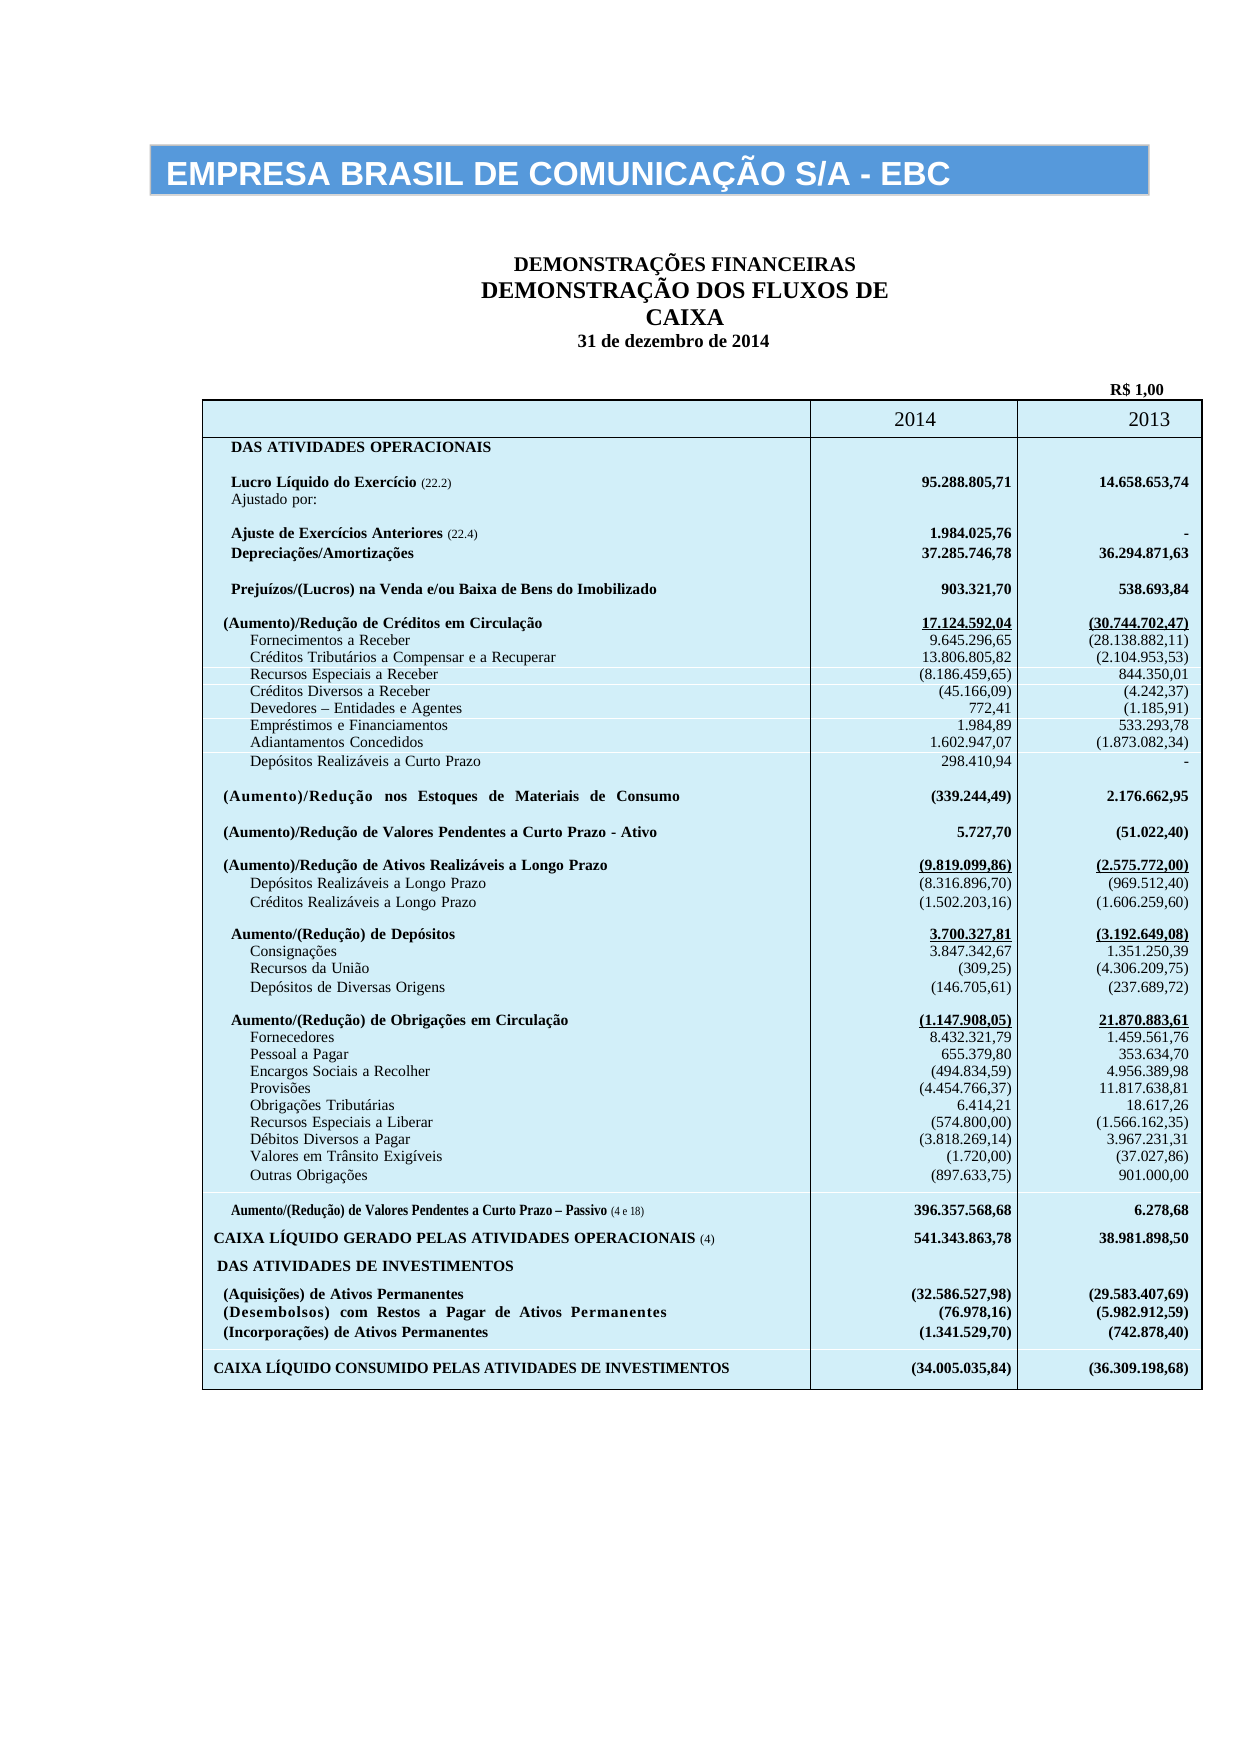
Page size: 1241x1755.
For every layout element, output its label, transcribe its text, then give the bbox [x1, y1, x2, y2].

table_cell Obrigações Tributárias [203, 1099, 810, 1116]
table_cell (237.689,72) [1018, 979, 1201, 1005]
table_cell Lucro Líquido do Exercício (22.2) Ajustado por: [203, 464, 810, 517]
table_cell Provisões [203, 1082, 810, 1099]
table_cell (1.873.082,34) [1018, 735, 1201, 752]
table_cell 1.984,89 [811, 719, 1017, 735]
table_cell Recursos da União [203, 962, 810, 979]
table_cell (1.606.259,60) [1018, 893, 1201, 919]
table_cell Prejuízos/(Lucros) na Venda e/ou Baixa de Bens do Imobilizado [203, 571, 810, 607]
table_cell (1.147.908,05) [811, 1005, 1017, 1031]
table_cell Recursos Especiais a Liberar [203, 1116, 810, 1133]
table_cell (4.454.766,37) [811, 1082, 1017, 1099]
table_cell (28.138.882,11) [1018, 633, 1201, 651]
table_cell (36.309.198,68) [1018, 1350, 1201, 1389]
table_cell Aumento/(Redução) de Obrigações em Circulação [203, 1005, 810, 1031]
table_cell (3.192.649,08) [1018, 919, 1201, 945]
table_cell (9.819.099,86) [811, 849, 1017, 876]
table_cell 13.806.805,82 [811, 651, 1017, 667]
table_cell 5.727,70 [811, 813, 1017, 849]
table_header 2013 [1018, 401, 1201, 437]
table_cell (897.633,75) [811, 1167, 1017, 1192]
table_cell Créditos Diversos a Receber [203, 685, 810, 701]
table_cell (Aumento)/Redução de Valores Pendentes a Curto Prazo - Ativo [203, 813, 810, 849]
table_cell (34.005.035,84) [811, 1350, 1017, 1389]
table_cell (3.818.269,14) [811, 1133, 1017, 1150]
table_cell 1.351.250,39 [1018, 945, 1201, 962]
text 31 de dezembro de 2014 [577, 331, 1180, 352]
table_cell Valores em Trânsito Exigíveis [203, 1150, 810, 1167]
table_cell 6.278,68 [1018, 1193, 1201, 1224]
table_cell 3.700.327,81 [811, 919, 1017, 945]
table_cell (1.566.162,35) [1018, 1116, 1201, 1133]
table_cell (Aquisições) de Ativos Permanentes [203, 1281, 810, 1305]
table_cell CAIXA LÍQUIDO GERADO PELAS ATIVIDADES OPERACIONAIS (4) [203, 1224, 810, 1252]
table_cell 36.294.871,63 [1018, 544, 1201, 571]
table_cell (51.022,40) [1018, 813, 1201, 849]
table_cell 1.602.947,07 [811, 735, 1017, 752]
table_cell (339.244,49) [811, 778, 1017, 813]
table_cell Depósitos Realizáveis a Curto Prazo [203, 753, 810, 778]
table_cell [1018, 1252, 1201, 1281]
table_cell (4.242,37) [1018, 685, 1201, 701]
table_cell (1.502.203,16) [811, 893, 1017, 919]
table_cell (4.306.209,75) [1018, 962, 1201, 979]
table_cell (1.720,00) [811, 1150, 1017, 1167]
table_cell 541.343.863,78 [811, 1224, 1017, 1252]
table_cell 95.288.805,71 [811, 464, 1017, 517]
table_cell Depreciações/Amortizações [203, 544, 810, 571]
table_cell Recursos Especiais a Receber [203, 668, 810, 684]
table_cell 4.956.389,98 [1018, 1065, 1201, 1082]
table_cell [1018, 438, 1201, 464]
table_cell (32.586.527,98) [811, 1281, 1017, 1305]
table_cell (574.800,00) [811, 1116, 1017, 1133]
table_cell (29.583.407,69) [1018, 1281, 1201, 1305]
table_cell DAS ATIVIDADES OPERACIONAIS [203, 438, 810, 464]
table_cell (8.186.459,65) [811, 668, 1017, 684]
table_cell (969.512,40) [1018, 876, 1201, 893]
table_cell (Aumento)/Redução de Ativos Realizáveis a Longo Prazo [203, 849, 810, 876]
table_cell 298.410,94 [811, 753, 1017, 778]
table_cell Pessoal a Pagar [203, 1048, 810, 1065]
table_cell Depósitos de Diversas Origens [203, 979, 810, 1005]
table_cell 538.693,84 [1018, 571, 1201, 607]
table_cell (30.744.702,47) [1018, 607, 1201, 633]
table_cell Empréstimos e Financiamentos [203, 719, 810, 735]
table_cell 2.176.662,95 [1018, 778, 1201, 813]
table_cell Fornecimentos a Receber [203, 633, 810, 651]
table_cell 844.350,01 [1018, 668, 1201, 684]
table_cell 903.321,70 [811, 571, 1017, 607]
table_cell (Incorporações) de Ativos Permanentes [203, 1323, 810, 1349]
table_cell CAIXA LÍQUIDO CONSUMIDO PELAS ATIVIDADES DE INVESTIMENTOS [203, 1350, 810, 1389]
table_cell [811, 438, 1017, 464]
table_cell (Aumento)/Redução nos Estoques de Materiais de Consumo [203, 778, 810, 813]
table_cell Depósitos Realizáveis a Longo Prazo [203, 876, 810, 893]
table_cell (Aumento)/Redução de Créditos em Circulação [203, 607, 810, 633]
table_cell Créditos Realizáveis a Longo Prazo [203, 893, 810, 919]
table_cell - [1018, 753, 1201, 778]
table_cell (2.104.953,53) [1018, 651, 1201, 667]
table_cell (37.027,86) [1018, 1150, 1201, 1167]
table_cell Aumento/(Redução) de Valores Pendentes a Curto Prazo – Passivo (4 e 18) [203, 1193, 810, 1224]
table_cell 6.414,21 [811, 1099, 1017, 1116]
table_cell (494.834,59) [811, 1065, 1017, 1082]
table_cell (742.878,40) [1018, 1323, 1201, 1349]
table_cell 17.124.592,04 [811, 607, 1017, 633]
table_cell (1.185,91) [1018, 701, 1201, 718]
table_cell (8.316.896,70) [811, 876, 1017, 893]
table_cell 533.293,78 [1018, 719, 1201, 735]
table_cell Aumento/(Redução) de Depósitos [203, 919, 810, 945]
table_cell Outras Obrigações [203, 1167, 810, 1192]
text DEMONSTRAÇÃO DOS FLUXOS DE CAIXA [468, 277, 901, 331]
table_cell (5.982.912,59) [1018, 1305, 1201, 1323]
table_cell Devedores – Entidades e Agentes [203, 701, 810, 718]
table_cell (Desembolsos) com Restos a Pagar de Ativos Permanentes [203, 1305, 810, 1323]
table_cell 11.817.638,81 [1018, 1082, 1201, 1099]
table_cell Encargos Sociais a Recolher [203, 1065, 810, 1082]
table_cell (2.575.772,00) [1018, 849, 1201, 876]
table_cell DAS ATIVIDADES DE INVESTIMENTOS [203, 1252, 810, 1281]
table_cell (309,25) [811, 962, 1017, 979]
table_cell 21.870.883,61 [1018, 1005, 1201, 1031]
table_cell 1.984.025,76 [811, 517, 1017, 544]
table_cell (146.705,61) [811, 979, 1017, 1005]
table_cell 3.847.342,67 [811, 945, 1017, 962]
table_cell (1.341.529,70) [811, 1323, 1017, 1349]
table_cell 38.981.898,50 [1018, 1224, 1201, 1252]
table_cell 1.459.561,76 [1018, 1031, 1201, 1048]
text R$ 1,00 [154, 380, 1163, 399]
table_cell 8.432.321,79 [811, 1031, 1017, 1048]
table_cell 9.645.296,65 [811, 633, 1017, 651]
table_cell 14.658.653,74 [1018, 464, 1201, 517]
table_cell 18.617,26 [1018, 1099, 1201, 1116]
table_header 2014 [811, 401, 1017, 437]
text DEMONSTRAÇÕES FINANCEIRAS [468, 252, 901, 276]
table_cell (76.978,16) [811, 1305, 1017, 1323]
table_cell [811, 1252, 1017, 1281]
table_cell Créditos Tributários a Compensar e a Recuperar [203, 651, 810, 667]
table_cell 37.285.746,78 [811, 544, 1017, 571]
table_cell 3.967.231,31 [1018, 1133, 1201, 1150]
table_cell 396.357.568,68 [811, 1193, 1017, 1224]
table_cell 353.634,70 [1018, 1048, 1201, 1065]
table_cell - [1018, 517, 1201, 544]
table_cell Adiantamentos Concedidos [203, 735, 810, 752]
table_cell (45.166,09) [811, 685, 1017, 701]
table_cell Fornecedores [203, 1031, 810, 1048]
table_cell Débitos Diversos a Pagar [203, 1133, 810, 1150]
table_cell Ajuste de Exercícios Anteriores (22.4) [203, 517, 810, 544]
table_cell 772,41 [811, 701, 1017, 718]
table_cell 901.000,00 [1018, 1167, 1201, 1192]
table_cell 655.379,80 [811, 1048, 1017, 1065]
table_header [203, 401, 810, 437]
table_cell Consignações [203, 945, 810, 962]
